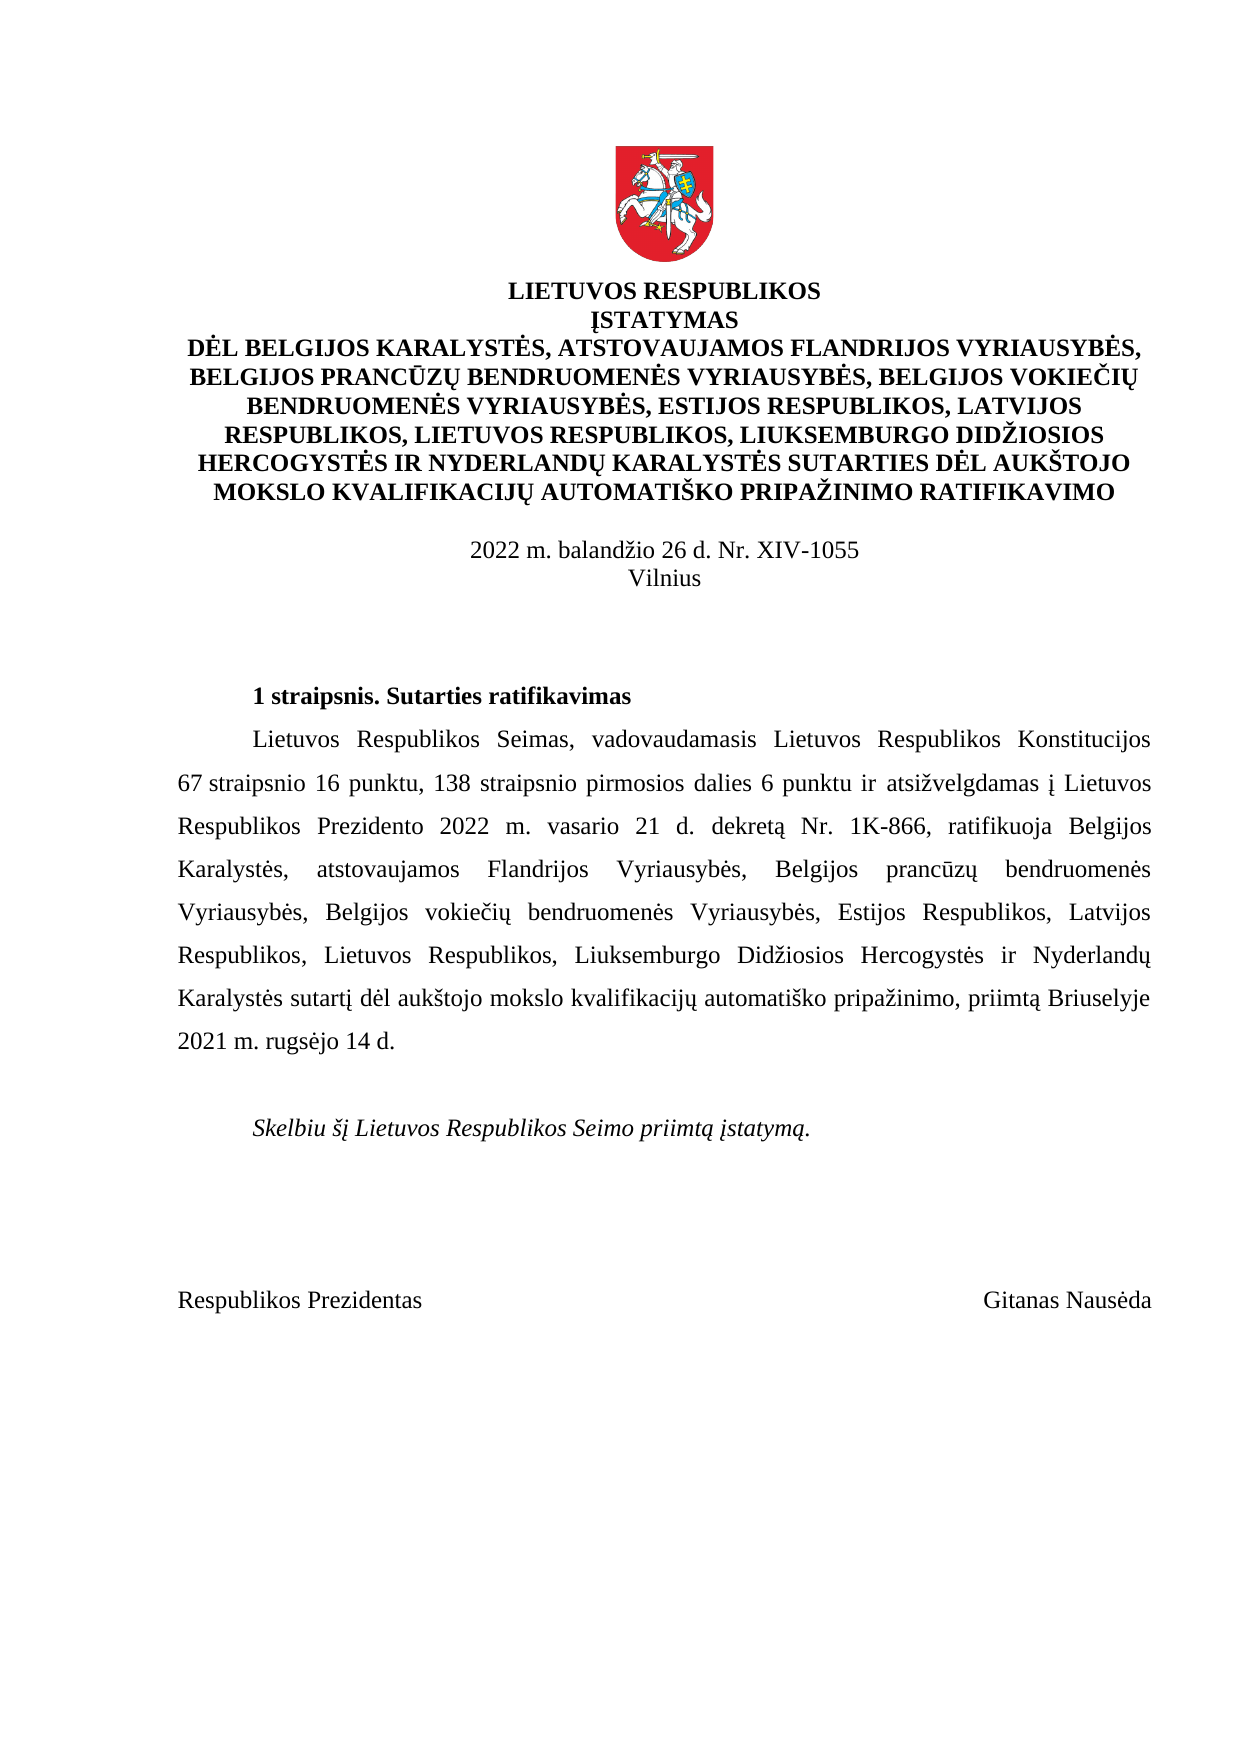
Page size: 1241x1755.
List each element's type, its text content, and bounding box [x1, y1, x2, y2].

text DĖL BELGIJOS KARALYSTĖS, ATSTOVAUJAMOS FLANDRIJOS VYRIAUSYBĖS, BELGIJOS PRANCŪZŲ BENDRUOMENĖS VYRIAUSYBĖS, BELGIJOS VOKIEČIŲ BENDRUOMENĖS VYRIAUSYBĖS, ESTIJOS RESPUBLIKOS, LATVIJOS RESPUBLIKOS, LIETUVOS RESPUBLIKOS, LIUKSEMBURGO DIDŽIOSIOS HERCOGYSTĖS IR NYDERLANDŲ KARALYSTĖS SUTARTIES DĖL AUKŠTOJO MOKSLO KVALIFIKACIJŲ AUTOMATIŠKO PRIPAŽINIMO RATIFIKAVIMO [177, 333, 1152, 506]
text Vilnius [177, 563, 1152, 592]
text Skelbiu šį Lietuvos Respublikos Seimo priimtą įstatymą. [177, 1113, 1152, 1141]
text 1 straipsnis. Sutarties ratifikavimas [177, 681, 1152, 710]
text Lietuvos Respublikos Seimas, vadovaudamasis Lietuvos Respublikos Konstitucijos 67 straipsnio 16 punktu, 138 straipsnio pirmosios dalies 6 punktu ir atsižvelgdamas į Lietuvos Respublikos Prezidento 2022 m. vasario 21 d. dekretą Nr. 1K-866, ratifikuoja Belgijos Karalystės, atstovaujamos Flandrijos Vyriausybės, Belgijos prancūzų bendruomenės Vyriausybės, Belgijos vokiečių bendruomenės Vyriausybės, Estijos Respublikos, Latvijos Respublikos, Lietuvos Respublikos, Liuksemburgo Didžiosios Hercogystės ir Nyderlandų Karalystės sutartį dėl aukštojo mokslo kvalifikacijų automatiško pripažinimo, priimtą Briuselyje 2021 m. rugsėjo 14 d. [177, 724, 1152, 1055]
text Respublikos Prezidentas Gitanas Nausėda [177, 1285, 1152, 1314]
text ĮSTATYMAS [177, 305, 1152, 333]
text LIETUVOS RESPUBLIKOS [177, 276, 1152, 305]
text 2022 m. balandžio 26 d. Nr. XIV-1055 [177, 535, 1152, 563]
